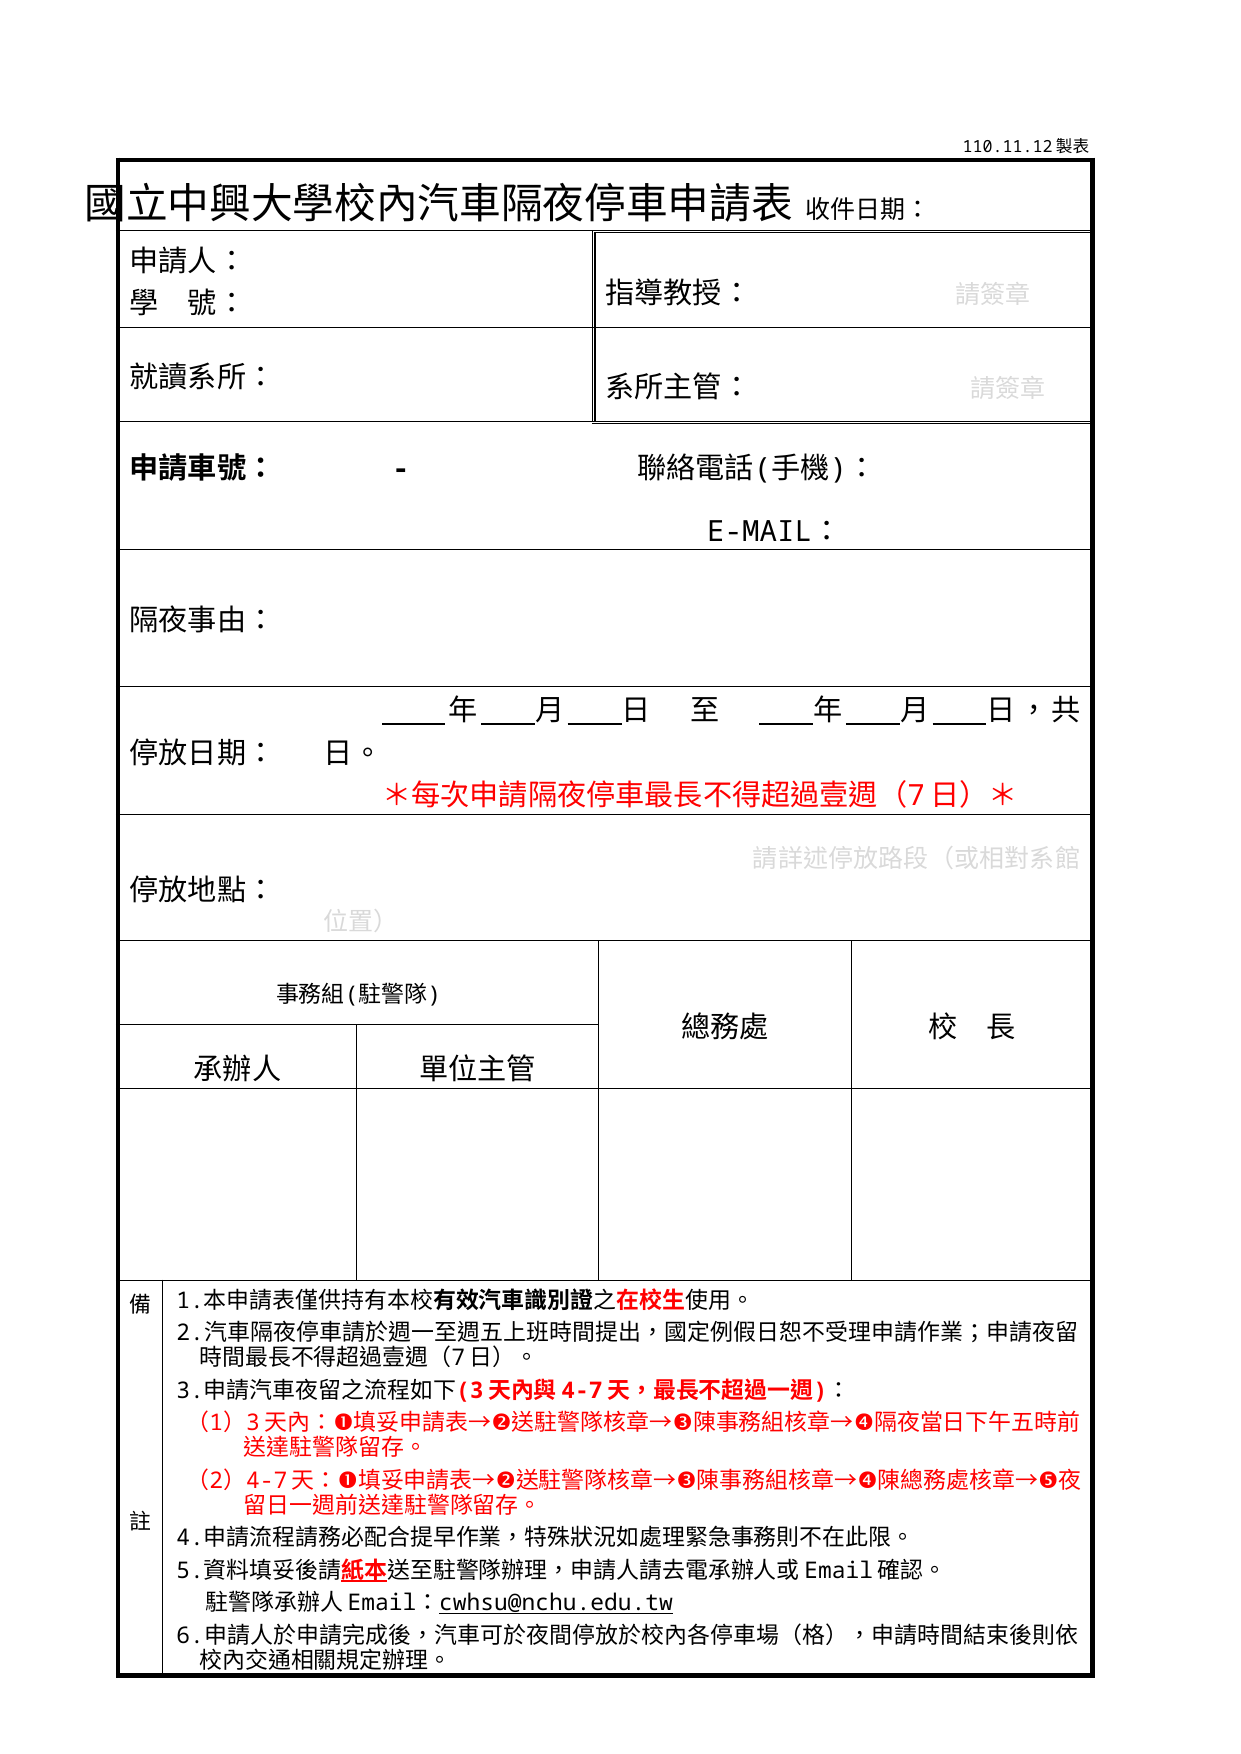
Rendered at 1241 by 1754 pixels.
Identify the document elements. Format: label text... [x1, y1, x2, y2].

table_cell 單位主管 [357, 1025, 598, 1088]
table_cell 就讀系所： [120, 328, 592, 421]
table_cell 系所主管： 請簽章 [596, 328, 1090, 421]
table_cell [852, 1089, 1090, 1279]
table_cell 申請人： 學 號： [120, 231, 592, 327]
table_cell 承辦人 [120, 1025, 356, 1088]
table_cell 事務組(駐警隊) [120, 941, 598, 1024]
table_cell 指導教授： 請簽章 [596, 233, 1090, 327]
table_cell 備 註 [120, 1281, 162, 1673]
text 110.11.12製表 [59, 133, 1089, 158]
table_cell [599, 1089, 851, 1279]
table_cell 校 長 [852, 941, 1090, 1088]
table_cell 申請車號： - 聯絡電話(手機)： E-MAIL： [120, 422, 1090, 549]
table_cell 年 月 日 至 年 月 日，共 日。 ＊每次申請隔夜停車最長不得超過壹週（7日）＊ [313, 687, 1090, 814]
table_header 國立中興大學校內汽車隔夜停車申請表 收件日期： [120, 162, 1090, 230]
table_cell 停放地點： [120, 815, 312, 940]
table_cell 總務處 [599, 941, 851, 1088]
table_cell 1.本申請表僅供持有本校有效汽車識別證之在校生使用。 2.汽車隔夜停車請於週一至週五上班時間提出，國定例假日恕不受理申請作業；申請夜留時間最長不得超過壹週（7日）。 3.申請汽車夜留之流程如下(3天內與4-7天，最長不超過一週)： （1）3天內：填妥申請表→送駐警隊核章→陳事務組核章→隔夜當日下午五時前送達駐警隊留存。 （2）4-7天：填妥申請表→送駐警隊核章→陳事務組核章→陳總務處核章→夜留日一週前送達駐警隊留存。 4.申請流程請務必配合提早作業，特殊狀況如處理緊急事務則不在此限。 5.資料填妥後請紙本送至駐警隊辦理，申請人請去電承辦人或Email確認。 駐警隊承辦人Email：cwhsu@nchu.edu.tw 6.申請人於申請完成後，汽車可於夜間停放於校內各停車場（格），申請時間結束後則依校內交通相關規定辦理。 [163, 1281, 1090, 1673]
table_cell 隔夜事由： [120, 550, 1090, 686]
table_cell 停放日期： [120, 687, 312, 814]
table_cell [120, 1089, 356, 1279]
table_cell 請詳述停放路段（或相對系館位置） [313, 815, 1090, 940]
table_cell [357, 1089, 598, 1279]
